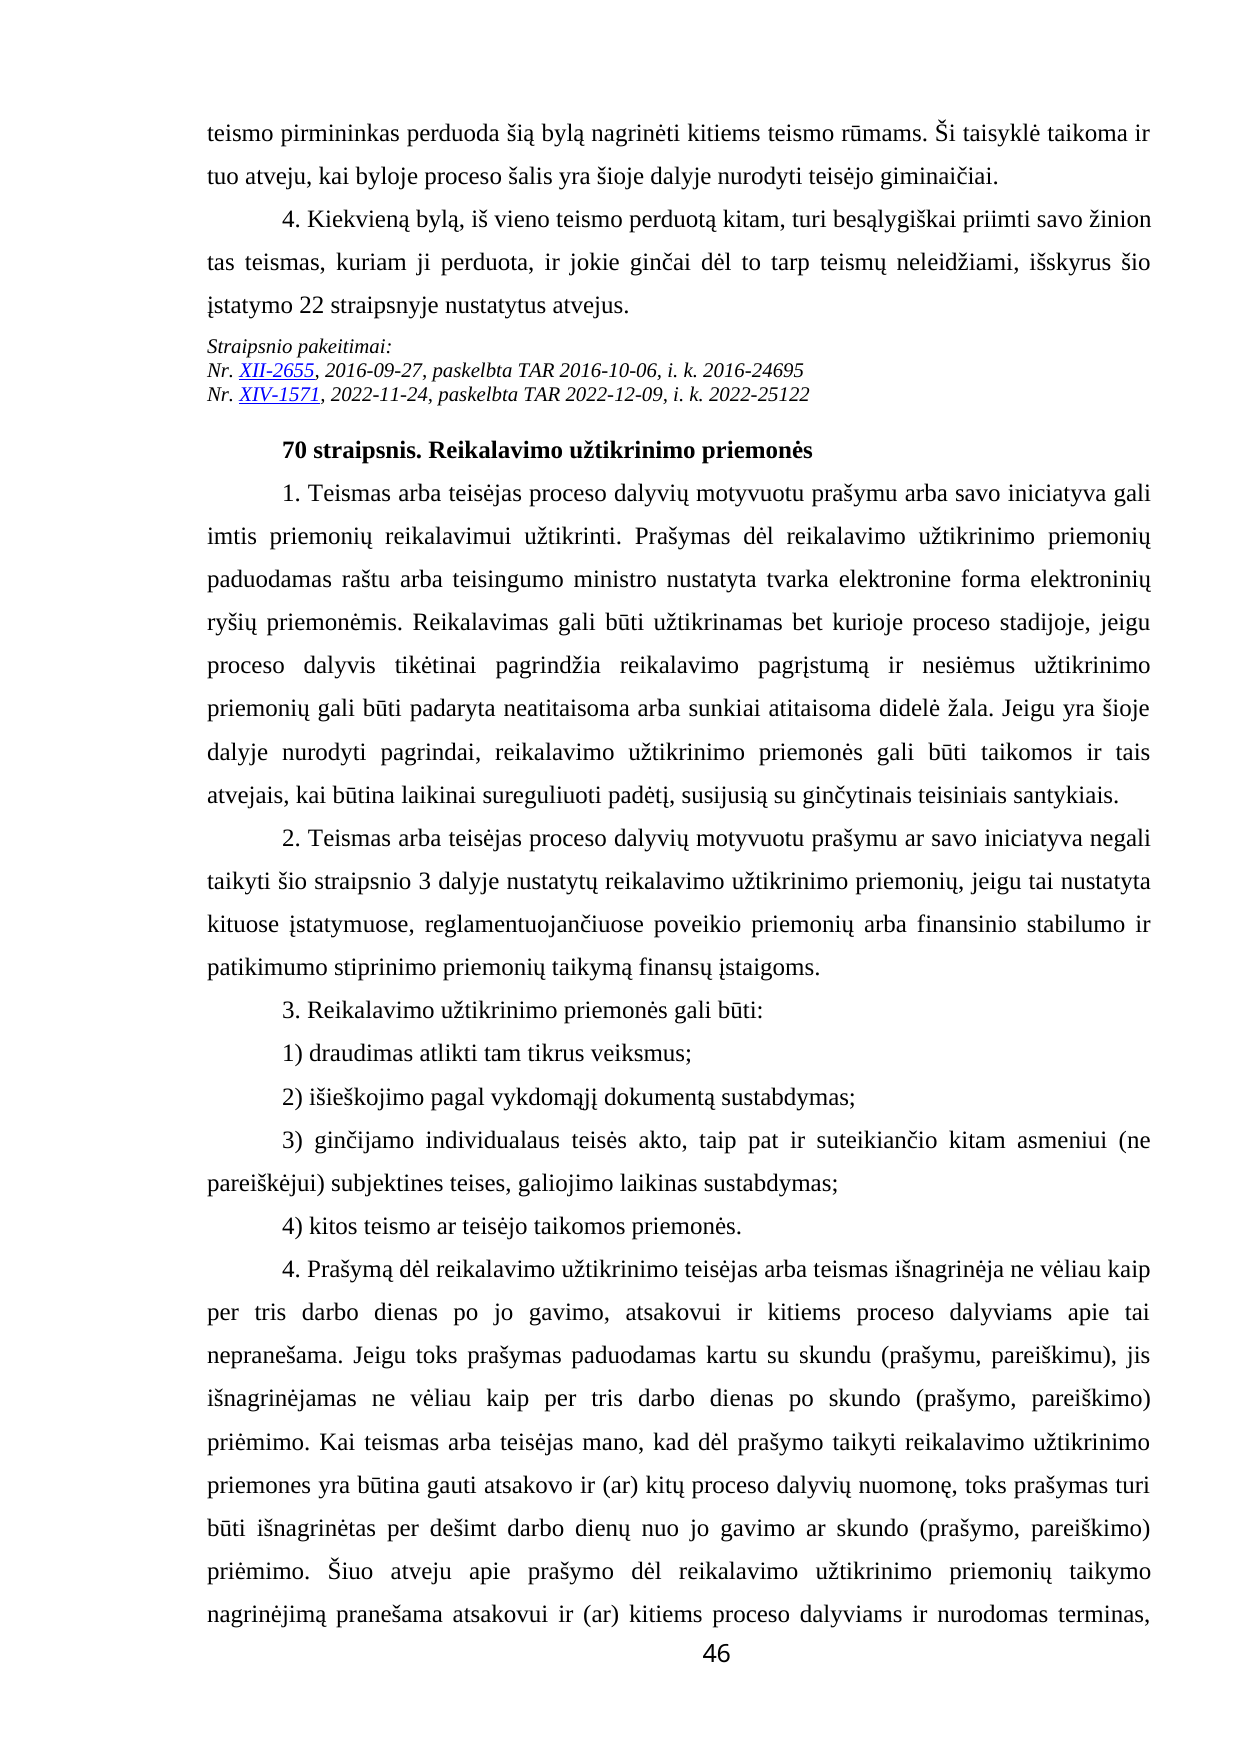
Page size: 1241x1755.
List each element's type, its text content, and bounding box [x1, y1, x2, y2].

text 3) ginčijamo individualaus teisės akto, taip pat ir suteikiančio kitam asmeniui (ne pareiškėjui) subjektines teises, galiojimo laikinas sustabdymas; [207, 1125, 1152, 1197]
text 4) kitos teismo ar teisėjo taikomos priemonės. [207, 1211, 1152, 1240]
text 2) išieškojimo pagal vykdomąjį dokumentą sustabdymas; [207, 1082, 1152, 1110]
text Nr. XIV-1571, 2022-11-24, paskelbta TAR 2022-12-09, i. k. 2022-25122 [207, 382, 1152, 406]
text Nr. XII-2655, 2016-09-27, paskelbta TAR 2016-10-06, i. k. 2016-24695 [207, 358, 1152, 382]
text 2. Teismas arba teisėjas proceso dalyvių motyvuotu prašymu ar savo iniciatyva negali taikyti šio straipsnio 3 dalyje nustatytų reikalavimo užtikrinimo priemonių, jeigu tai nustatyta kituose įstatymuose, reglamentuojančiuose poveikio priemonių arba finansinio stabilumo ir patikimumo stiprinimo priemonių taikymą finansų įstaigoms. [207, 823, 1152, 981]
text Straipsnio pakeitimai: [207, 334, 1152, 358]
text 1. Teismas arba teisėjas proceso dalyvių motyvuotu prašymu arba savo iniciatyva gali imtis priemonių reikalavimui užtikrinti. Prašymas dėl reikalavimo užtikrinimo priemonių paduodamas raštu arba teisingumo ministro nustatyta tvarka elektronine forma elektroninių ryšių priemonėmis. Reikalavimas gali būti užtikrinamas bet kurioje proceso stadijoje, jeigu proceso dalyvis tikėtinai pagrindžia reikalavimo pagrįstumą ir nesiėmus užtikrinimo priemonių gali būti padaryta neatitaisoma arba sunkiai atitaisoma didelė žala. Jeigu yra šioje dalyje nurodyti pagrindai, reikalavimo užtikrinimo priemonės gali būti taikomos ir tais atvejais, kai būtina laikinai sureguliuoti padėtį, susijusią su ginčytinais teisiniais santykiais. [207, 478, 1152, 808]
text 1) draudimas atlikti tam tikrus veiksmus; [207, 1038, 1152, 1067]
text 3. Reikalavimo užtikrinimo priemonės gali būti: [207, 995, 1152, 1024]
text teismo pirmininkas perduoda šią bylą nagrinėti kitiems teismo rūmams. Ši taisyklė taikoma ir tuo atveju, kai byloje proceso šalis yra šioje dalyje nurodyti teisėjo giminaičiai. [207, 118, 1152, 190]
text 4. Kiekvieną bylą, iš vieno teismo perduotą kitam, turi besąlygiškai priimti savo žinion tas teismas, kuriam ji perduota, ir jokie ginčai dėl to tarp teismų neleidžiami, išskyrus šio įstatymo 22 straipsnyje nustatytus atvejus. [207, 204, 1152, 319]
text 70 straipsnis. Reikalavimo užtikrinimo priemonės [207, 435, 1152, 463]
text 4. Prašymą dėl reikalavimo užtikrinimo teisėjas arba teismas išnagrinėja ne vėliau kaip per tris darbo dienas po jo gavimo, atsakovui ir kitiems proceso dalyviams apie tai nepranešama. Jeigu toks prašymas paduodamas kartu su skundu (prašymu, pareiškimu), jis išnagrinėjamas ne vėliau kaip per tris darbo dienas po skundo (prašymo, pareiškimo) priėmimo. Kai teismas arba teisėjas mano, kad dėl prašymo taikyti reikalavimo užtikrinimo priemones yra būtina gauti atsakovo ir (ar) kitų proceso dalyvių nuomonę, toks prašymas turi būti išnagrinėtas per dešimt darbo dienų nuo jo gavimo ar skundo (prašymo, pareiškimo) priėmimo. Šiuo atveju apie prašymo dėl reikalavimo užtikrinimo priemonių taikymo nagrinėjimą pranešama atsakovui ir (ar) kitiems proceso dalyviams ir nurodomas terminas, [207, 1254, 1152, 1628]
